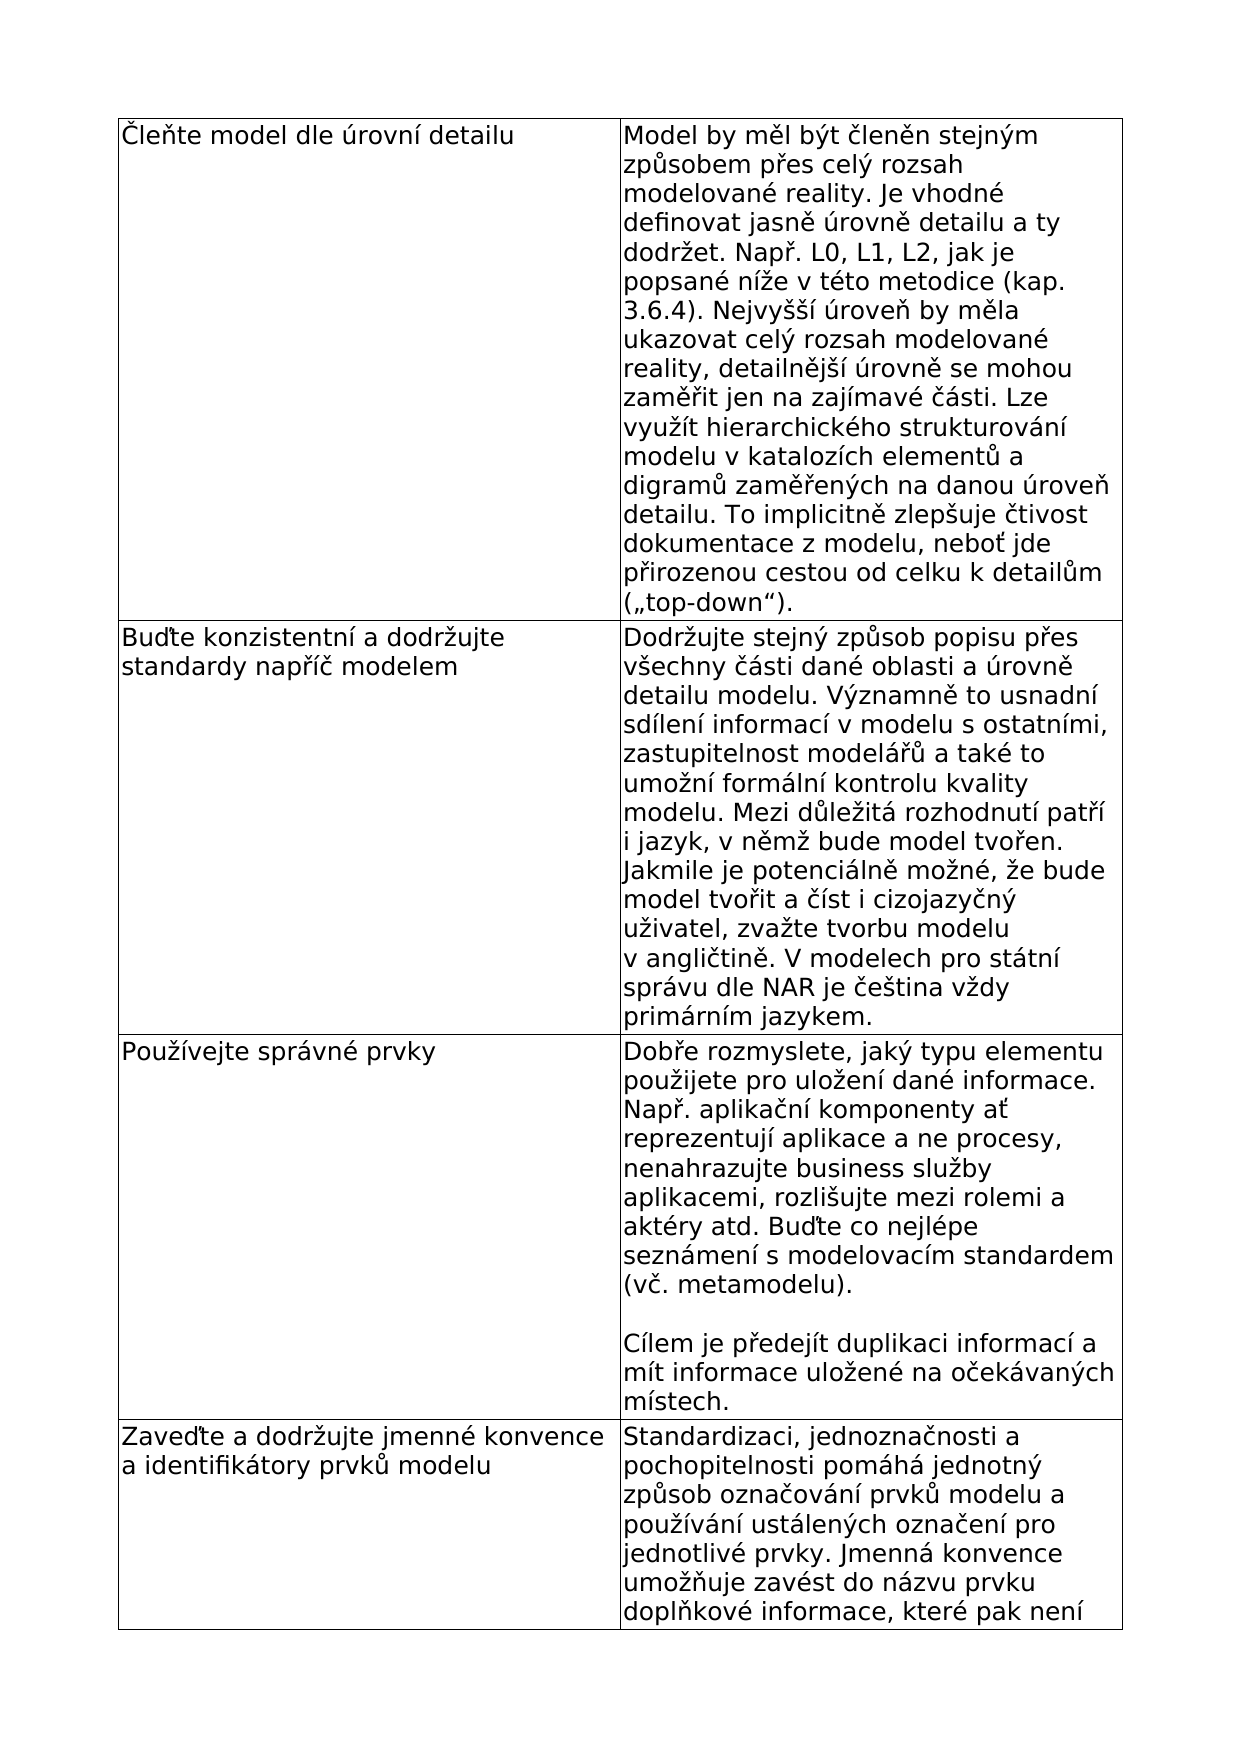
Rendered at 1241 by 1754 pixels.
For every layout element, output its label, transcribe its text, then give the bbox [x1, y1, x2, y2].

table_cell Dodržujte stejný způsob popisu přes všechny části dané oblasti a úrovně detailu modelu. Významně to usnadní sdílení informací v modelu s ostatními, zastupitelnost modelářů a také to umožní formální kontrolu kvality modelu. Mezi důležitá rozhodnutí patří i jazyk, v němž bude model tvořen. Jakmile je potenciálně možné, že bude model tvořit a číst i cizojazyčný uživatel, zvažte tvorbu modelu v angličtině. V modelech pro státní správu dle NAR je čeština vždy primárním jazykem. [621, 621, 1122, 1034]
table_cell Buďte konzistentní a dodržujte standardy napříč modelem [119, 621, 620, 1034]
table_cell Dobře rozmyslete, jaký typu elementu použijete pro uložení dané informace. Např. aplikační komponenty ať reprezentují aplikace a ne procesy, nenahrazujte business služby aplikacemi, rozlišujte mezi rolemi a aktéry atd. Buďte co nejlépe seznámení s modelovacím standardem (vč. metamodelu). Cílem je předejít duplikaci informací a mít informace uložené na očekávaných místech. [621, 1035, 1122, 1419]
table_cell Zaveďte a dodržujte jmenné konvence a identifikátory prvků modelu [119, 1420, 620, 1629]
table_cell Standardizaci, jednoznačnosti a pochopitelnosti pomáhá jednotný způsob označování prvků modelu a používání ustálených označení pro jednotlivé prvky. Jmenná konvence umožňuje zavést do názvu prvku doplňkové informace, které pak není [621, 1420, 1122, 1629]
table_cell Používejte správné prvky [119, 1035, 620, 1419]
table_cell Čleňte model dle úrovní detailu [119, 119, 620, 620]
table_cell Model by měl být členěn stejným způsobem přes celý rozsah modelované reality. Je vhodné definovat jasně úrovně detailu a ty dodržet. Např. L0, L1, L2, jak je popsané níže v této metodice (kap. 3.6.4). Nejvyšší úroveň by měla ukazovat celý rozsah modelované reality, detailnější úrovně se mohou zaměřit jen na zajímavé části. Lze využít hierarchického strukturování modelu v katalozích elementů a digramů zaměřených na danou úroveň detailu. To implicitně zlepšuje čtivost dokumentace z modelu, neboť jde přirozenou cestou od celku k detailům („top-down“). [621, 119, 1122, 620]
